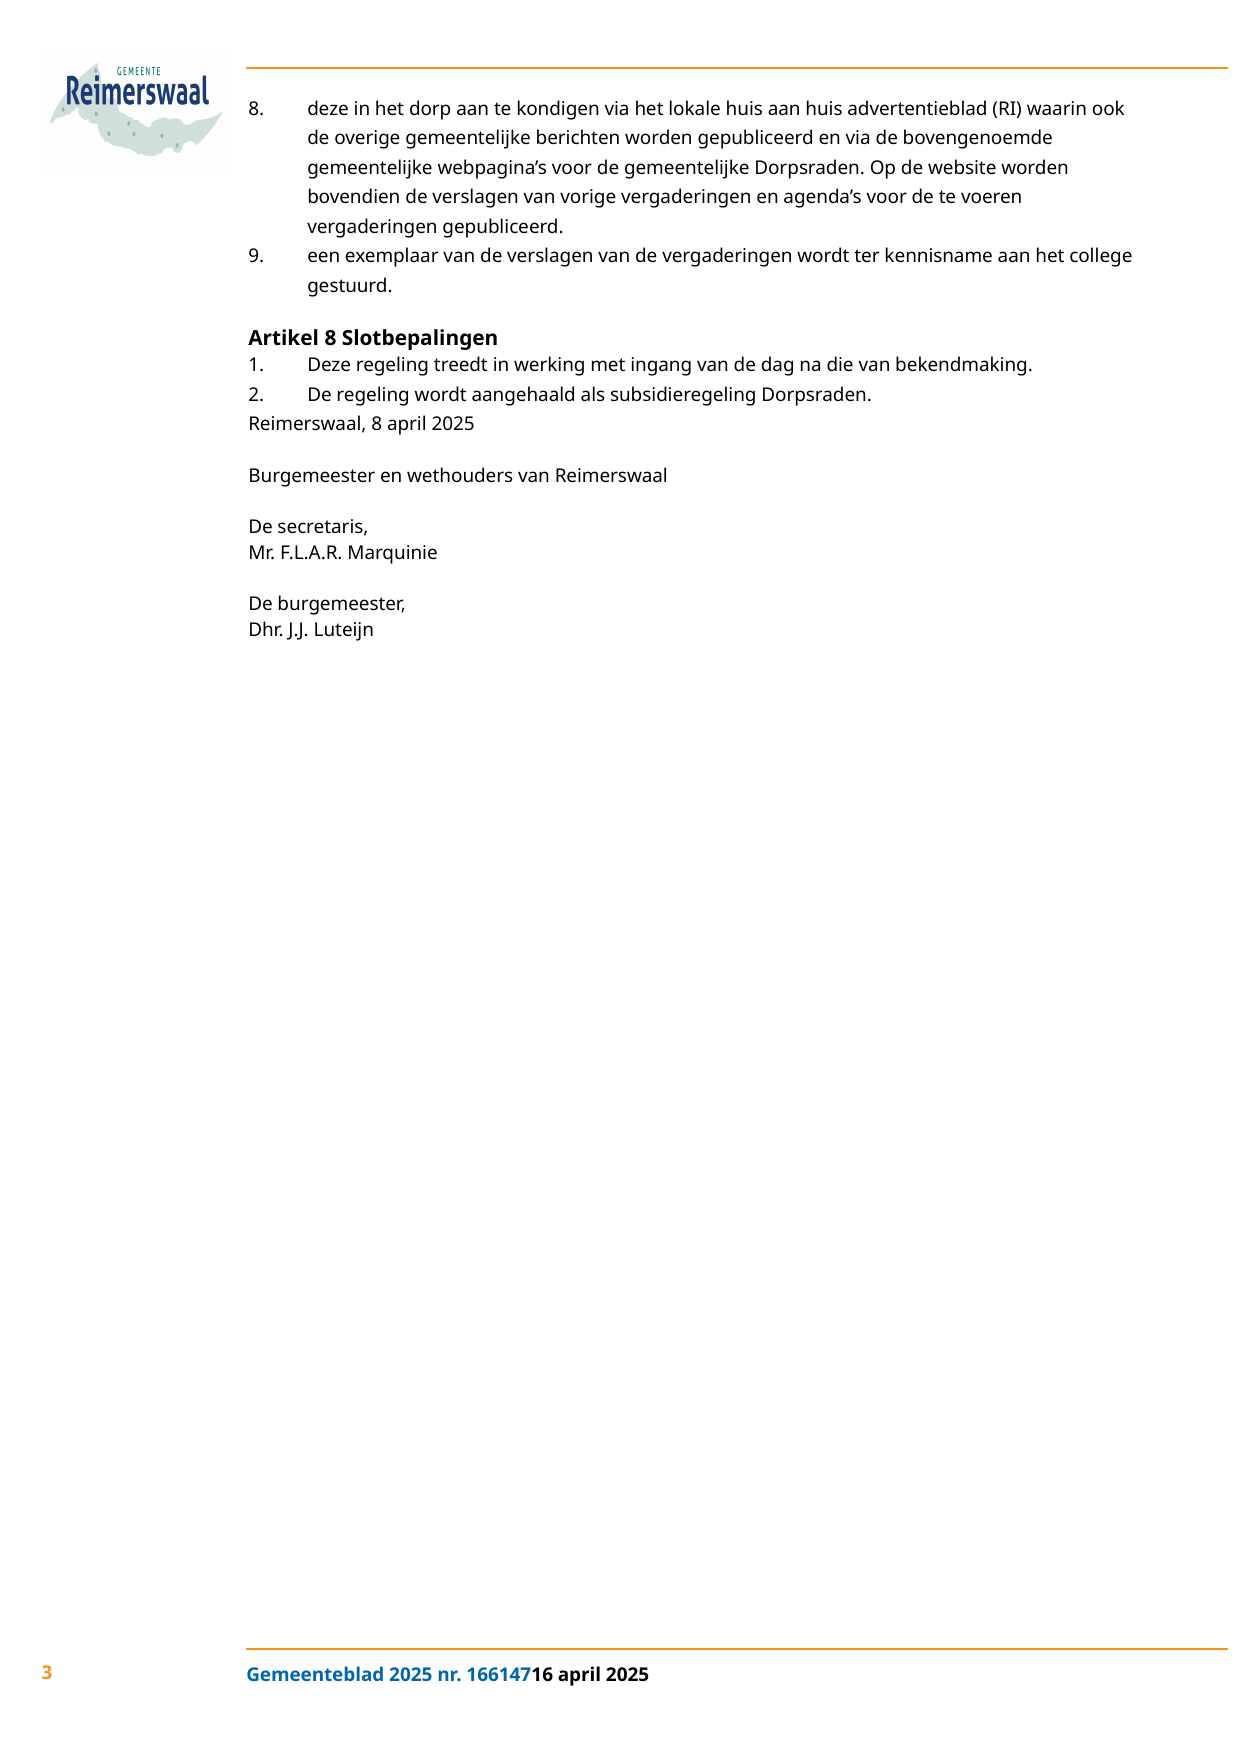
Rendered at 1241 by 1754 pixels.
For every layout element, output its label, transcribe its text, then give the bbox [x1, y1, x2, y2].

text De secretaris, [248, 513, 1152, 539]
picture [41, 47, 231, 172]
text Dhr. J.J. Luteijn [248, 616, 1152, 642]
text Burgemeester en wethouders van Reimerswaal [248, 462, 1152, 487]
text Artikel 8 Slotbepalingen [248, 323, 1152, 351]
list De regeling wordt aangehaald als subsidieregeling Dorpsraden. [248, 381, 1152, 406]
text Reimerswaal, 8 april 2025 [248, 410, 1152, 436]
text De burgemeester, [248, 590, 1152, 616]
list Deze regeling treedt in werking met ingang van de dag na die van bekendmaking. [248, 351, 1152, 377]
text Mr. F.L.A.R. Marquinie [248, 539, 1152, 565]
list deze in het dorp aan te kondigen via het lokale huis aan huis advertentieblad (RI) waarin ook de overige gemeentelijke berichten worden gepubliceerd en via de bovengenoemde gemeentelijke webpagina’s voor de gemeentelijke Dorpsraden. Op de website worden bovendien de verslagen van vorige vergaderingen en agenda’s voor de te voeren vergaderingen gepubliceerd. [248, 95, 1152, 239]
list een exemplaar van de verslagen van de vergaderingen wordt ter kennisname aan het college gestuurd. [248, 243, 1152, 298]
